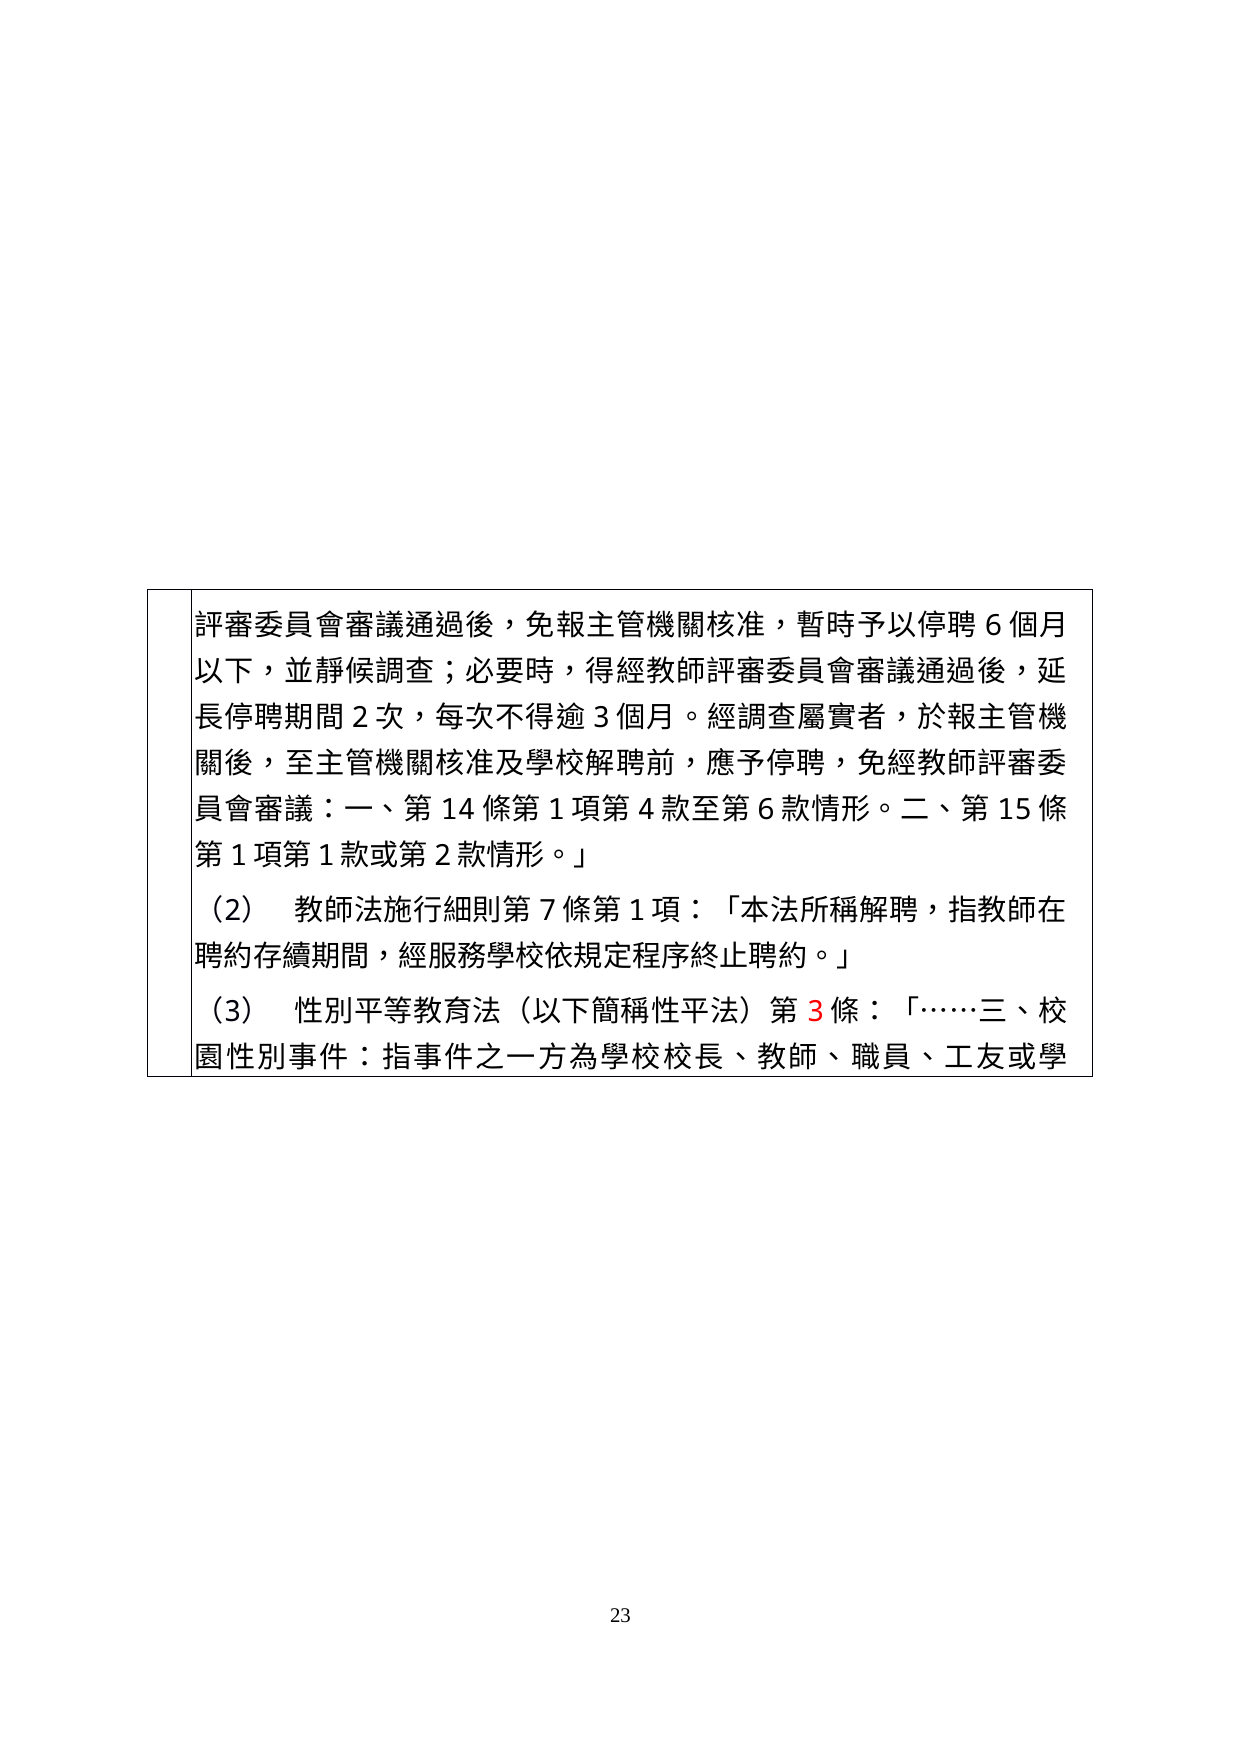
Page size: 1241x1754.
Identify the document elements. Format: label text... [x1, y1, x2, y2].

table_cell 處 理 情 形 [148, 590, 191, 1076]
table_cell 事由 （此段文字儘量精簡，使閱讀者能快速了解案情，以半頁為原則，最多勿超過1頁） ○○○大學（以下簡稱學校）○○○○系○○學生（以下簡稱甲生）於○○年○○月○○日向學校申請調查○○○系○○教授○○○（以下簡稱○師）涉及性侵害（性騷擾、性霸凌或違反與性或性別有關之專業倫理行為）事件案（或接獲違反兒少性剝削、違反性騷擾防治法事件）。 事件態樣：○師於………（略述指控內容即可）。 學校於○○年○○月○○日完成校安通報，並通知教師評審委員會（以下簡稱教評會）審議暫時予以停聘。學校系、院及校教評會分別於○○年○○月○○日、○○月○○日及○○月○○日召開會議審議決議暫時予以停聘○師，停聘通知於○○年○○月○○日送達，停聘起迄時間為○○年○○月○○日至○○年○○月○○日。 學校性別平等教育委員會（以下簡稱性平會）或依法組成之相關委員會於○○年○○月○○日召開○○學年度○○會議受理申請調查，錄為第○○○○號案，並組成調查小組。 調查小組於○○年○○月○○日訪談…….並於○○年○○月○○日完成（或查證確認）調查報告，認定○師（請勾選） □性侵害 □性騷擾 □性霸凌 □違反與性或性別有關之專業倫理行為 □受兒童及少年性剝削防治條例規定處罰 □受性騷擾防治法第25條或第27條規定處罰 行為屬實，經性平會依據校園性別事件防治準則（以下簡稱防治準則）第30條、第31條規定，通過調查報告並完成行為人陳述意見之審議程序，向學校提出議處建議： □建議一：請學校依下列教師法規定，逕報主管機關核准後，予以解聘且終身不得聘任為教師。 第14條第1項第4款。 第14條第1項第5款。 第14條第1項第6款。 第14條第1項第11款。 □建議二：請學校依下列教師法規定，經教評會審議通過，並報主管機關核准後，予以解聘，且□1年□2年□3年□4年不得聘任為教師。 第15條第1項第1款。 第15條第1項第2款。 第15條第1項第5款。 □建議三：請學校依教師法第18條規定，經教評會審議通過，並報主管機關核准後，予以終局停聘，停聘期間為_________。 學校以○○年○○月○○日○○字第○○○○○○○○號函報教育部審核。 相關法令規章與函釋 教師法第14條：「（第1項）教師聘任後除有下列各款之一者外，不得解聘、停聘或不續聘：……五、經學校性別平等教育委員會或依法組成之相關委員會調查確認有性騷擾或性霸凌行為，有解聘及終身不得聘任為教師之必要。……（第3項）教師有第1項第4款至第6款規定情形之一者，免經教師評審委員會審議，由學校逕報主管機關核准後，予以解聘，不受大學法第20條第1項及專科學校法第27條第1項規定之限制。……。」（或教師法第15條、第18條，視個案實際情形援引）；第22條第1項：「教師涉有下列各款情形之一者，服務學校應於知悉之日起1個月內經教師評審委員會審議通過後，免報主管機關核准，暫時予以停聘6個月以下，並靜候調查；必要時，得經教師評審委員會審議通過後，延長停聘期間2次，每次不得逾3個月。經調查屬實者，於報主管機關後，至主管機關核准及學校解聘前，應予停聘，免經教師評審委員會審議：一、第14條第1項第4款至第6款情形。二、第15條第1項第1款或第2款情形。」 教師法施行細則第7條第1項：「本法所稱解聘，指教師在聘約存續期間，經服務學校依規定程序終止聘約。」 性別平等教育法（以下簡稱性平法）第3條：「……三、校園性別事件：指事件之一方為學校校長、教師、職員、工友或學生，他方為學生，並有下列情形之一者：……。」、第33條：「……調查小組成員應具性別平等意識，女性成員不得少於成員總數二分之一，且其成員中具校園性別事件調查專業素養之專家學者人數，於學校應占成員總數三分之一以上，於主管機關應占成員總數二分之一以上，成員資格由中央主管機關另定之……。」、第36條：「……學校或主管機關應於接獲前項調查報告後2個月內，自行或移送相關權責機關依本法或相關法律或法規規定議處，並將處理之結果，以書面載明事實及理由通知申請人、被害人、檢舉人及行為人……。」、第37條：「……學校……經申復審議結果發現調查程序有重大瑕疵或有足以影響原調查認定之新事實、新證據時，得要求性別平等教育委員會重新調查……。」、第38條：：「性別平等教育委員會於接獲前條學校或主管機關重新調查之要求時，應另組調查小組……。」 防制準則第30條：「……性平會召開會議審議調查報告認定校園性別事件屬實，依其事實認定對學校或主管機關提出改變身分之處理建議者，由學校或主管機關檢附經性平會審議通過之調查報告，通知行為人限期提出書面陳述意見。……第4項議處決定前，權責單位應通知被害人、其法定代理人或實際照顧者限期以書面或言詞提出陳述意見；其以言詞為之者，權責單位應作成紀錄，經向被害人、其法定代理人或實際照顧者朗讀或使閱覽，確認其內容無誤後，由其簽名或蓋章；未於期限內提出書面陳述意見者，視為放棄陳述之機會；有書面陳述意見者，決定議處之權責單位應審酌其書面陳述意見。」 ○○○○○○(以上填寫本案會用到的法令及學校規定)(PP.00-00) 學校性平會審議過程及處理建議 (PP.00-00) (此段詳述相關流程與決議內容) 甲生於○○年○○月○○日向學校提出申請○○事件調查或學校於○○○○接獲○○事件。 性平會於○○年○○月○○日召開○○學年度第○○學期第○○次會議，審議如下： 於○○日期決議受理。 由性平會逕為調查或查證，經召開○○次會議，於第○○次會議通過處理報告（說明委員出席人數、決議人數、檢附處理/查證報告、會議紀錄及簽到表） 或組成調查小組，小組成員包含○○○(女)、○○○(女)及○○○(男)等3或5位。其中○○○為本部校園性侵害性騷擾或性霸凌事件調查專業人才庫人員，調查小組之組成符合性平法第33條第3項規定。 調查小組經訪談甲生、○師及相關人○○後，於○○年○○月○○日完成調查報告，經性平會於○○年○○月○○日召開○○學年度第○○學期第○○次會議審議通過： 事實認定：…… 認定理由：…… 處理建議：……（應依教師法規定予以解聘或終局停聘） 經性平會依據防治準則第30條規定，因所提懲處建議涉及改變身分，爰通知○師限期提出書面陳述意見；○師有書面陳述意見，經性平會於○○年○○月○○日再次召開○○學年度第○○學期第○○次會議審議其陳述意見，決議…….。 （說明委員出席人數、決議人數、檢附處理/查證報告、會議紀錄及簽到表） 學校教評會審議過程 系教評會：(PP.00-00) 1、於○○○年○○月○○日召開○○學年度第○○學期第○○次○○○系教評會(會議名稱請依學校實際狀況填寫)，全體委員○○名，實際出席○○名。 2、○師出席陳述意見，另提出書面陳述意見。(列席或書面)意見如下：(PP.00-00) 。 。 3、教評會或相關單位對○師陳述意見之回應如下： 。 。 4、決議：（議決時出席○○名，同意○○票，不同意○○票，廢票○○票，迴避○名，○○○○委員離席） (請依決議內容完整呈現，請勿增刪) 。 。 院教評會：(PP.00-00) 1、於○○○年○○月○○日召開○○學年度第○○學期第○○次○○○院教評會(會議名稱請依學校實際狀況填寫)，全體委員○○名，實際出席○○名。 2、○師出席陳述意見，另提出書面陳述意見。(列席或書面)意見如下： 。 。 3、教評會或相關單位對○師陳述意見之回應如下： 。 。 4、決議：（議決時出席○○名，同意○○票，不同意○○票，廢票○○票，迴避○名，○○○○委員離席） (請依決議內容完整呈現，請勿增刪) 。 。 校教評會：(PP.00-00) 1、於○○○年○○月○○日召開○○學年度第○○學期第○○次校教評會(會議名稱請依學校實際狀況填寫)，全體委員○○名（女性委員○名，男性委員○名），實際出席○○名。 2、○師出席陳述意見，另提出書面陳述意見。(列席或書面)意見如下： 。 。 3、教評會或相關單位對○師陳述意見之回應如下： 。 。 4、被害人提出書面陳述意見如下： 。 。 5、決議：（議決時出席○○名，同意○○票，不同意○○票，廢票○○票，迴避○名，○○○○委員離席） (請依決議內容完整呈現，請勿增刪) 。 。 [192, 590, 1092, 1076]
